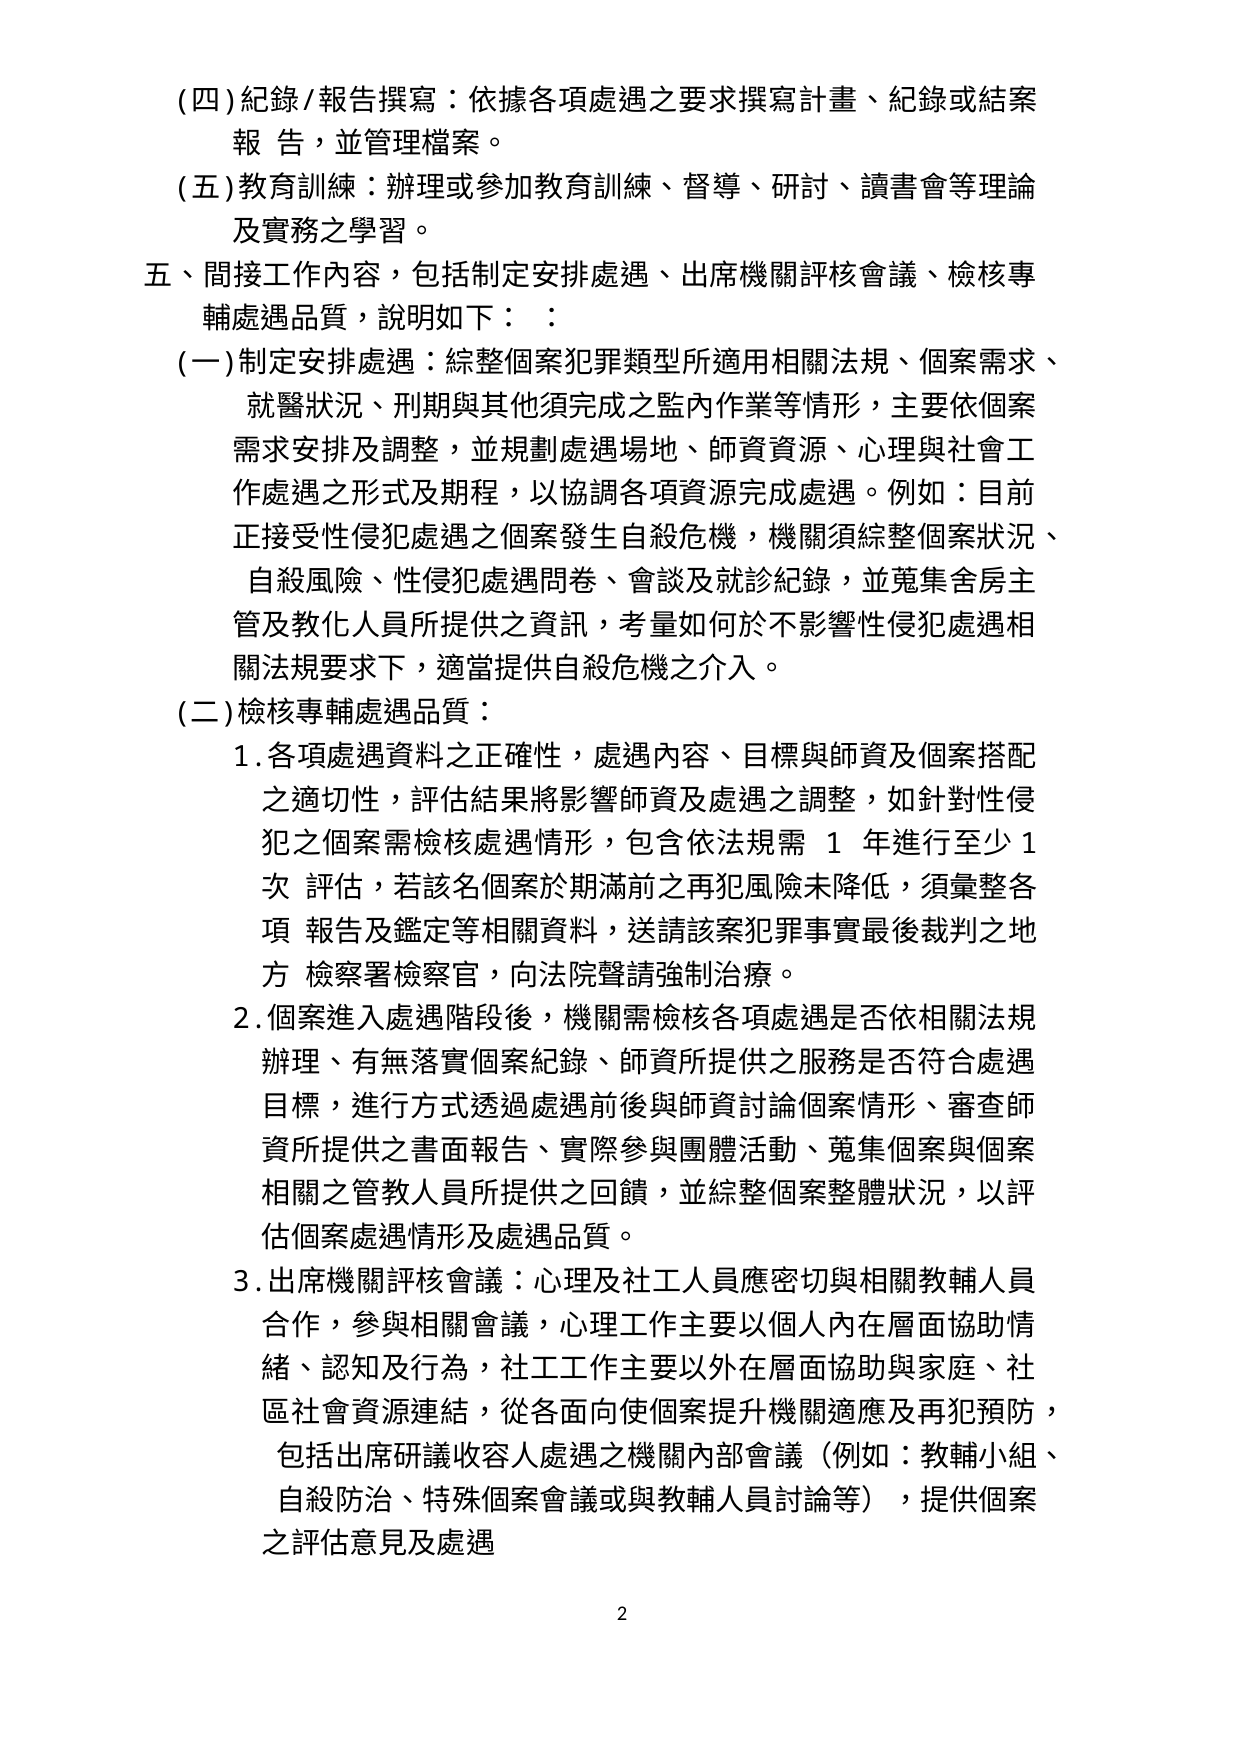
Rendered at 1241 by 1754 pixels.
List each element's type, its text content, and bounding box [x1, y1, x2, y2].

text (二)檢核專輔處遇品質： [173, 687, 1037, 731]
text (四)紀錄/報告撰寫：依據各項處遇之要求撰寫計畫、紀錄或結案報 告，並管理檔案。 [173, 75, 1037, 162]
text 2.個案進入處遇階段後，機關需檢核各項處遇是否依相關法規 辦理、有無落實個案紀錄、師資所提供之服務是否符合處遇 目標，進行方式透過處遇前後與師資討論個案情形、審查師 資所提供之書面報告、實際參與團體活動、蒐集個案與個案 相關之管教人員所提供之回饋，並綜整個案整體狀況，以評 估個案處遇情形及處遇品質。 [232, 994, 1037, 1256]
text (五)教育訓練：辦理或參加教育訓練、督導、研討、讀書會等理論 及實務之學習。 [173, 162, 1037, 250]
text 1.各項處遇資料之正確性，處遇內容、目標與師資及個案搭配 之適切性，評估結果將影響師資及處遇之調整，如針對性侵 犯之個案需檢核處遇情形，包含依法規需 1 年進行至少1 次 評估，若該名個案於期滿前之再犯風險未降低，須彙整各項 報告及鑑定等相關資料，送請該案犯罪事實最後裁判之地方 檢察署檢察官，向法院聲請強制治療。 [232, 731, 1037, 994]
text 3.出席機關評核會議：心理及社工人員應密切與相關教輔人員合作，參與相關會議，心理工作主要以個人內在層面協助情緒、認知及行為，社工工作主要以外在層面協助與家庭、社 區社會資源連結，從各面向使個案提升機關適應及再犯預防， 包括出席研議收容人處遇之機關內部會議（例如：教輔小組、 自殺防治、特殊個案會議或與教輔人員討論等），提供個案 之評估意見及處遇 [232, 1256, 1037, 1562]
text 五、間接工作內容，包括制定安排處遇、出席機關評核會議、檢核專 輔處遇品質，說明如下： ： [143, 250, 1037, 337]
text (一)制定安排處遇：綜整個案犯罪類型所適用相關法規、個案需求、 就醫狀況、刑期與其他須完成之監內作業等情形，主要依個案 需求安排及調整，並規劃處遇場地、師資資源、心理與社會工 作處遇之形式及期程，以協調各項資源完成處遇。例如：目前正接受性侵犯處遇之個案發生自殺危機，機關須綜整個案狀況、 自殺風險、性侵犯處遇問卷、會談及就診紀錄，並蒐集舍房主 管及教化人員所提供之資訊，考量如何於不影響性侵犯處遇相 關法規要求下，適當提供自殺危機之介入。 [173, 337, 1037, 687]
